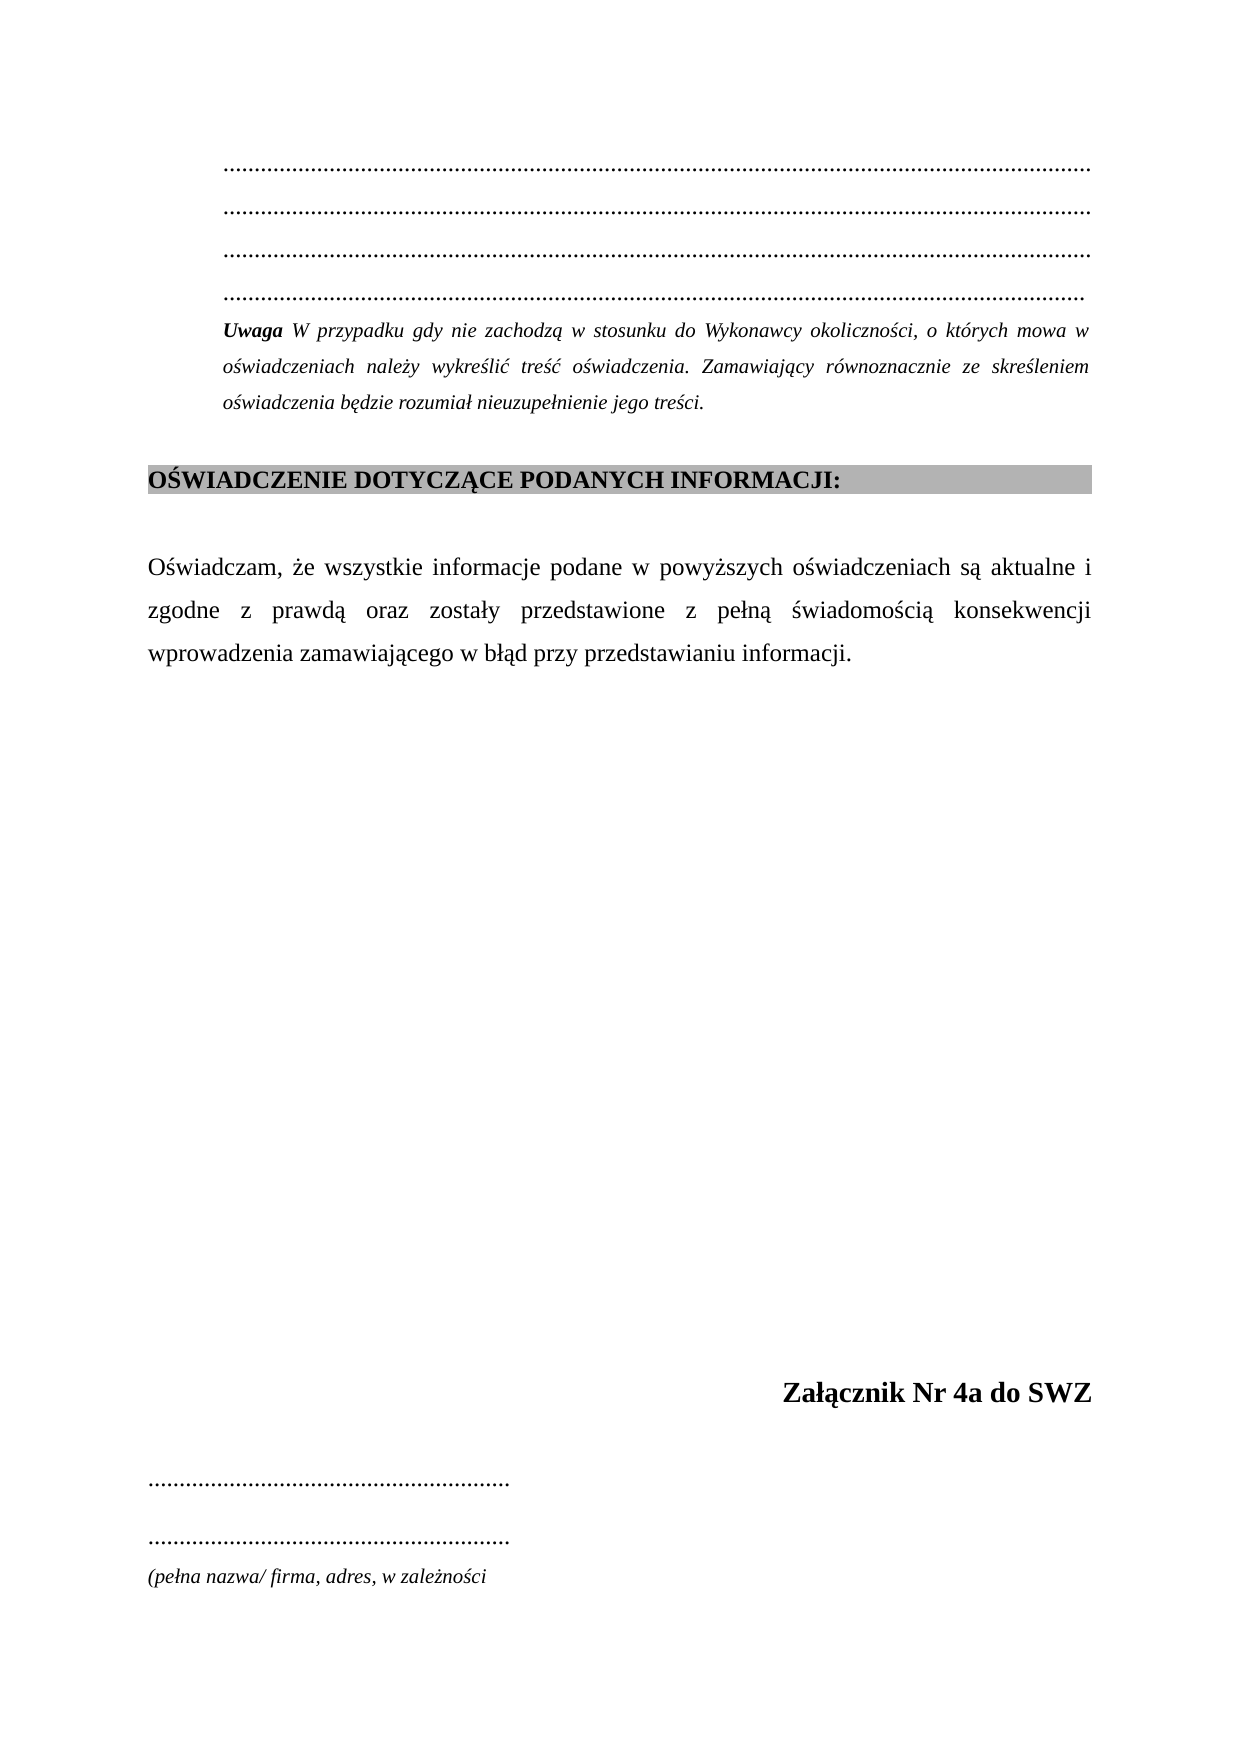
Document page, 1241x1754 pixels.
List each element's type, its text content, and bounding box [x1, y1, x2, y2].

text Oświadczam, że wszystkie informacje podane w powyższych oświadczeniach są aktualne i zgodne z prawdą oraz zostały przedstawione z pełną świadomością konsekwencji wprowadzenia zamawiającego w błąd przy przedstawianiu informacji. [148, 552, 1092, 667]
text .......................................................... [148, 1463, 1092, 1492]
text (pełna nazwa/ firma, adres, w zależności [148, 1564, 1092, 1588]
list ...........................................................................................................................................................................................................................................................................................................................................................................................................................................................................................................................................................................Uwaga W przypadku gdy nie zachodzą w stosunku do Wykonawcy okoliczności, o których mowa w oświadczeniach należy wykreślić treść oświadczenia. Zamawiający równoznacznie ze skreśleniem oświadczenia będzie rozumiał nieuzupełnienie jego treści. [186, 148, 1092, 414]
text .......................................................... [148, 1521, 1092, 1550]
text OŚWIADCZENIE DOTYCZĄCE PODANYCH INFORMACJI: [148, 465, 1092, 494]
subtitle Załącznik Nr 4a do SWZ [148, 1375, 1092, 1409]
